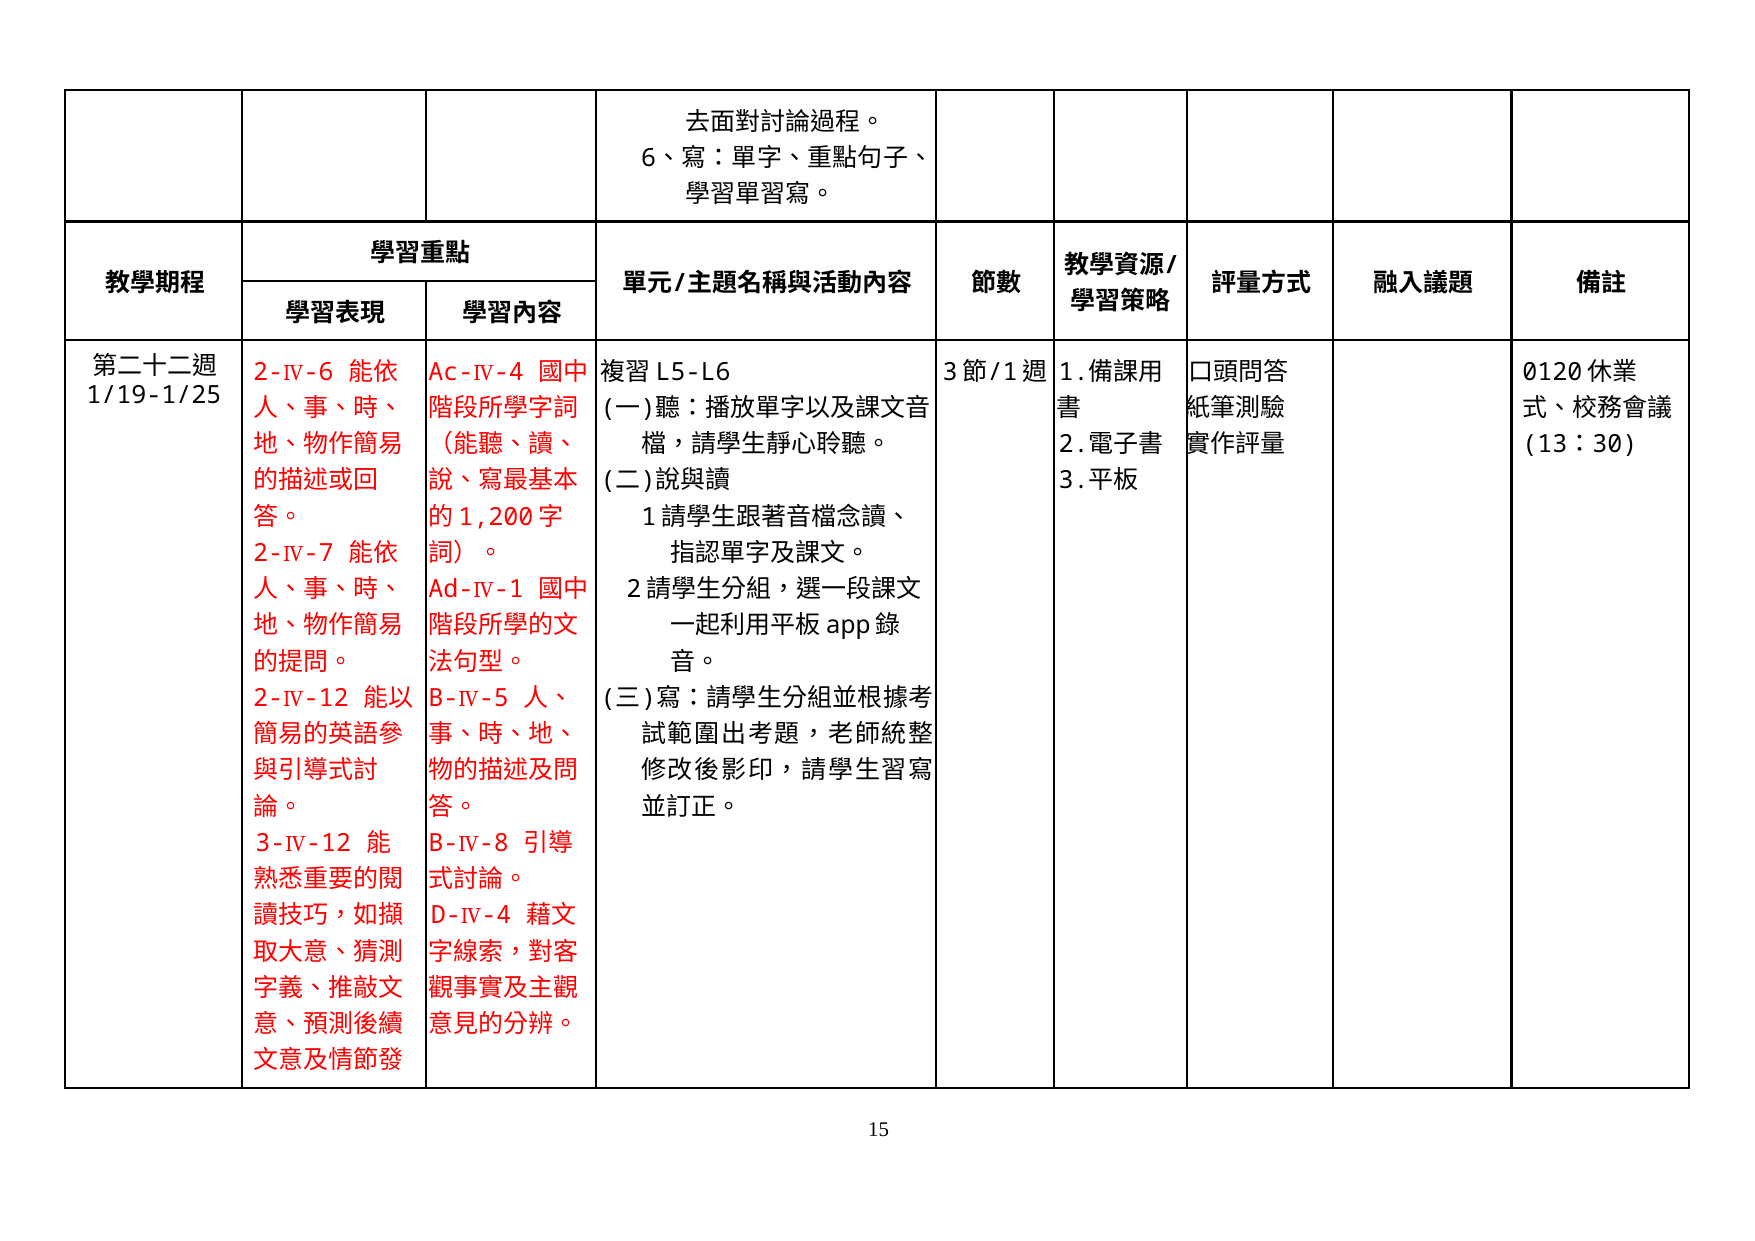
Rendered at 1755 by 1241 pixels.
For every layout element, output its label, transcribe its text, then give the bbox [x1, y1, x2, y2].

table_cell [1188, 91, 1332, 220]
table_cell 去面對討論過程。 6、寫：單字、重點句子、學習單習寫。 [597, 91, 935, 220]
table_cell [1513, 91, 1688, 220]
table_cell 3節/1週 [937, 341, 1053, 1087]
table_cell [66, 91, 241, 220]
table_cell 學習重點 [243, 223, 595, 279]
table_cell 2-Ⅳ-6 能依人、事、時、地、物作簡易的描述或回答。 2-Ⅳ-7 能依人、事、時、地、物作簡易的提問。 2-Ⅳ-12 能以簡易的英語參與引導式討論。 3-Ⅳ-12 能熟悉重要的閱讀技巧，如擷取大意、猜測字義、推敲文意、預測後續文意及情節發 [243, 341, 425, 1087]
table_cell 第二十二週1/19-1/25 [66, 341, 241, 1087]
table_cell 教學期程 [66, 223, 241, 339]
table_cell 融入議題 [1334, 223, 1510, 339]
table_cell [1334, 341, 1510, 1087]
table_cell 0120休業式、校務會議(13：30) [1513, 341, 1688, 1087]
table_cell 單元/主題名稱與活動內容 [597, 223, 935, 339]
table_cell 1.備課用書 2.電子書 3.平板 [1055, 341, 1186, 1087]
table_cell 評量方式 [1188, 223, 1332, 339]
table_cell [1334, 91, 1510, 220]
table_cell [937, 91, 1053, 220]
table_cell 口頭問答 紙筆測驗 實作評量 [1188, 341, 1332, 1087]
table_cell 教學資源/學習策略 [1055, 223, 1186, 339]
table_cell Ac-Ⅳ-4 國中階段所學字詞（能聽、讀、說、寫最基本的1,200字詞）。 Ad-Ⅳ-1 國中階段所學的文法句型。 B-Ⅳ-5 人、事、時、地、物的描述及問答。 B-Ⅳ-8 引導式討論。 D-Ⅳ-4 藉文字線索，對客觀事實及主觀意見的分辨。 [427, 341, 595, 1087]
table_cell 節數 [937, 223, 1053, 339]
table_cell 學習表現 [243, 282, 425, 339]
table_cell [427, 91, 595, 220]
table_cell 學習內容 [427, 282, 595, 339]
table_cell 備註 [1513, 223, 1688, 339]
table_cell 複習L5-L6 (一)聽：播放單字以及課文音檔，請學生靜心聆聽。 (二)說與讀 1請學生跟著音檔念讀、指認單字及課文。 2請學生分組，選一段課文一起利用平板app錄音。 (三)寫：請學生分組並根據考試範圍出考題，老師統整修改後影印，請學生習寫並訂正。 [597, 341, 935, 1087]
table_cell [243, 91, 425, 220]
table_cell [1055, 91, 1186, 220]
